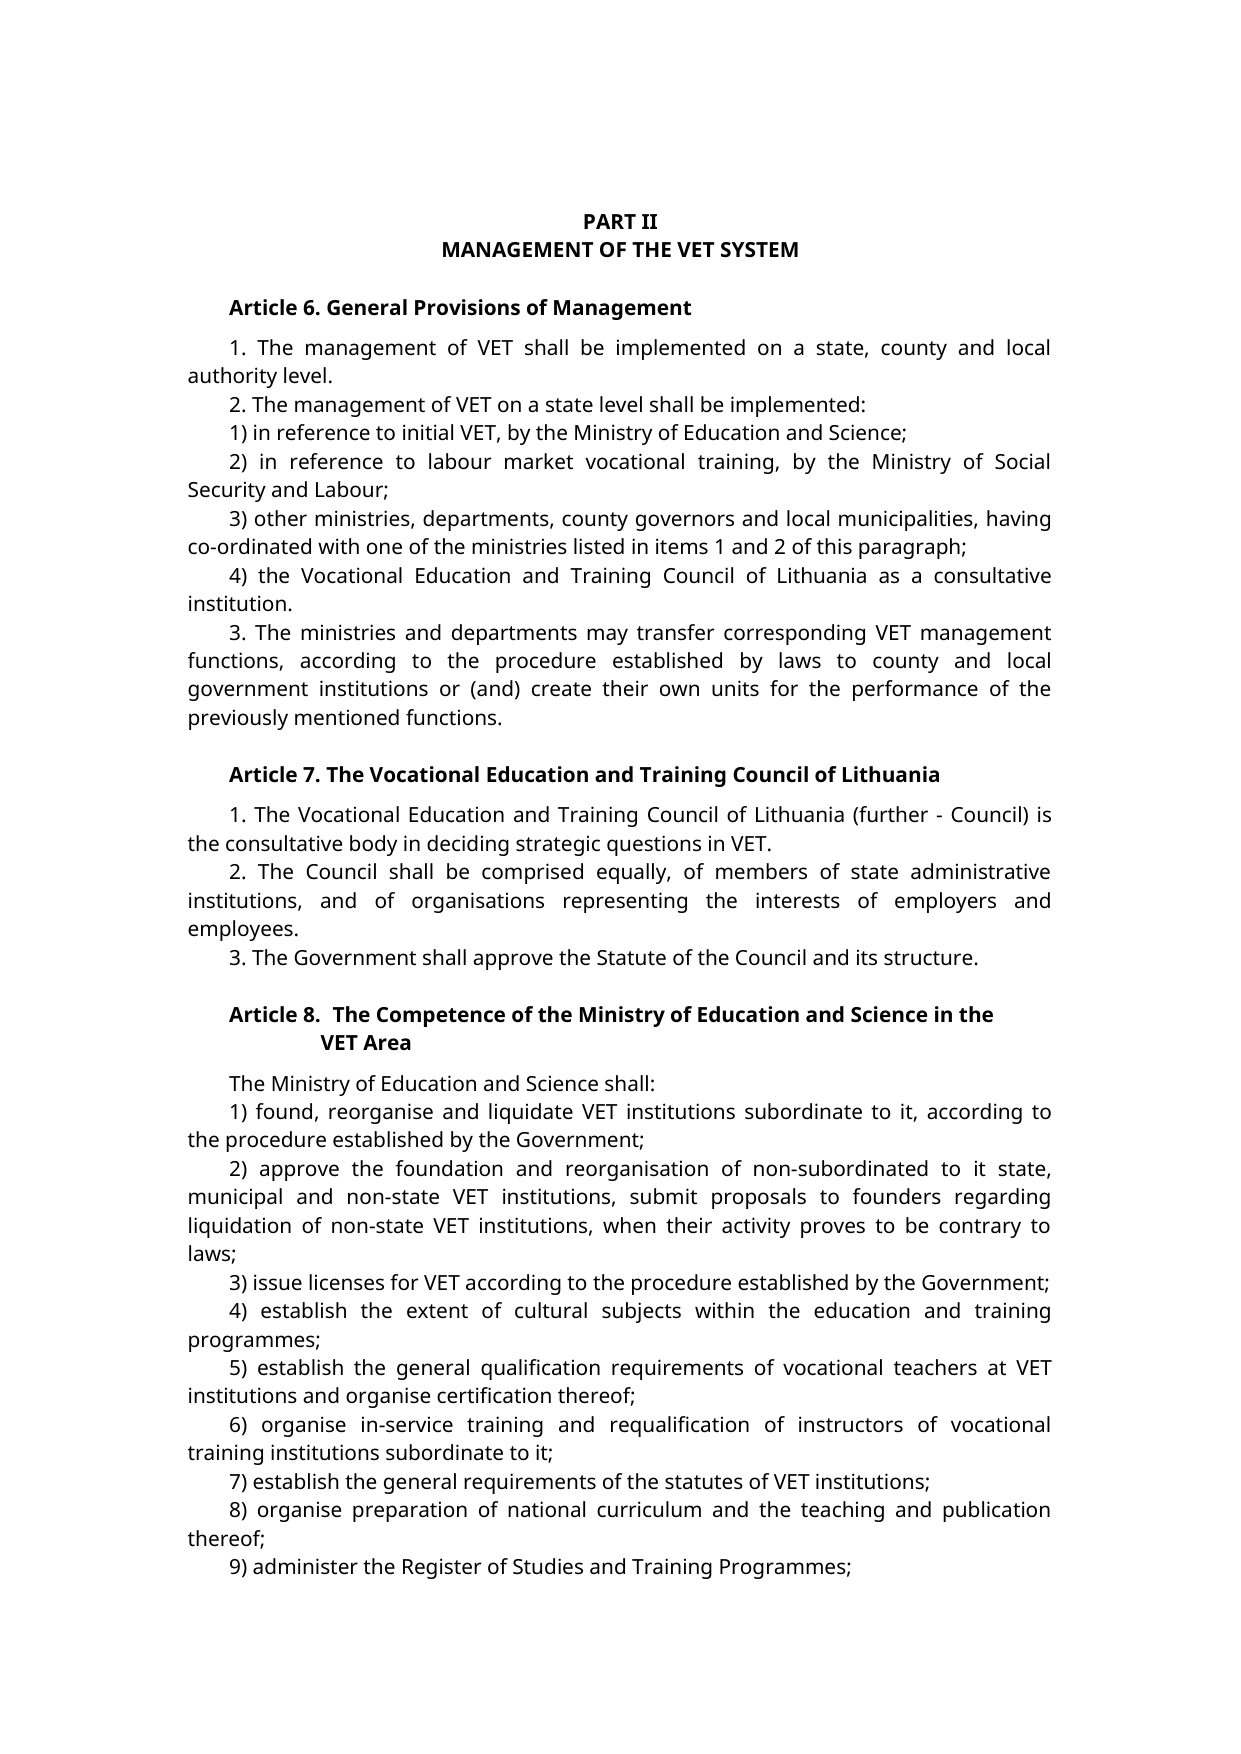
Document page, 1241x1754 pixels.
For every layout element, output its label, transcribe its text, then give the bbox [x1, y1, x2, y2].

text 3. The ministries and departments may transfer corresponding VET management functions, according to the procedure established by laws to county and local government institutions or (and) create their own units for the performance of the previously mentioned functions. [187, 618, 1053, 731]
text 3) other ministries, departments, county governors and local municipalities, having co-ordinated with one of the ministries listed in items 1 and 2 of this paragraph; [187, 504, 1053, 561]
text 2) approve the foundation and reorganisation of non-subordinated to it state, municipal and non-state VET institutions, submit proposals to founders regarding liquidation of non-state VET institutions, when their activity proves to be contrary to laws; [187, 1154, 1053, 1268]
text 2. The management of VET on a state level shall be implemented: [187, 390, 1053, 418]
text 2) in reference to labour market vocational training, by the Ministry of Social Security and Labour; [187, 447, 1053, 504]
text 7) establish the general requirements of the statutes of VET institutions; [187, 1467, 1053, 1495]
text 4) the Vocational Education and Training Council of Lithuania as a consultative institution. [187, 561, 1053, 618]
text 8) organise preparation of national curriculum and the teaching and publication thereof; [187, 1495, 1053, 1552]
text 3) issue licenses for VET according to the procedure established by the Government; [187, 1268, 1053, 1296]
text 1) in reference to initial VET, by the Ministry of Education and Science; [187, 418, 1053, 447]
text Article 7. The Vocational Education and Training Council of Lithuania [187, 760, 1053, 788]
text MANAGEMENT OF THE VET SYSTEM [187, 236, 1053, 264]
text 1. The Vocational Education and Training Council of Lithuania (further - Council) is the consultative body in deciding strategic questions in VET. [187, 801, 1053, 857]
text PART II [187, 207, 1053, 236]
text The Ministry of Education and Science shall: [187, 1069, 1053, 1097]
text 2. The Council shall be comprised equally, of members of state administrative institutions, and of organisations representing the interests of employers and employees. [187, 857, 1053, 943]
text 9) administer the Register of Studies and Training Programmes; [187, 1552, 1053, 1581]
text 1) found, reorganise and liquidate VET institutions subordinate to it, according to the procedure established by the Government; [187, 1097, 1053, 1154]
text 3. The Government shall approve the Statute of the Council and its structure. [187, 943, 1053, 971]
text 4) establish the extent of cultural subjects within the education and training programmes; [187, 1296, 1053, 1353]
text Article 8. The Competence of the Ministry of Education and Science in the VET Area [187, 1000, 1053, 1057]
text 6) organise in-service training and requalification of instructors of vocational training institutions subordinate to it; [187, 1410, 1053, 1467]
text 1. The management of VET shall be implemented on a state, county and local authority level. [187, 333, 1053, 390]
text 5) establish the general qualification requirements of vocational teachers at VET institutions and organise certification thereof; [187, 1353, 1053, 1410]
text Article 6. General Provisions of Management [187, 293, 1053, 321]
